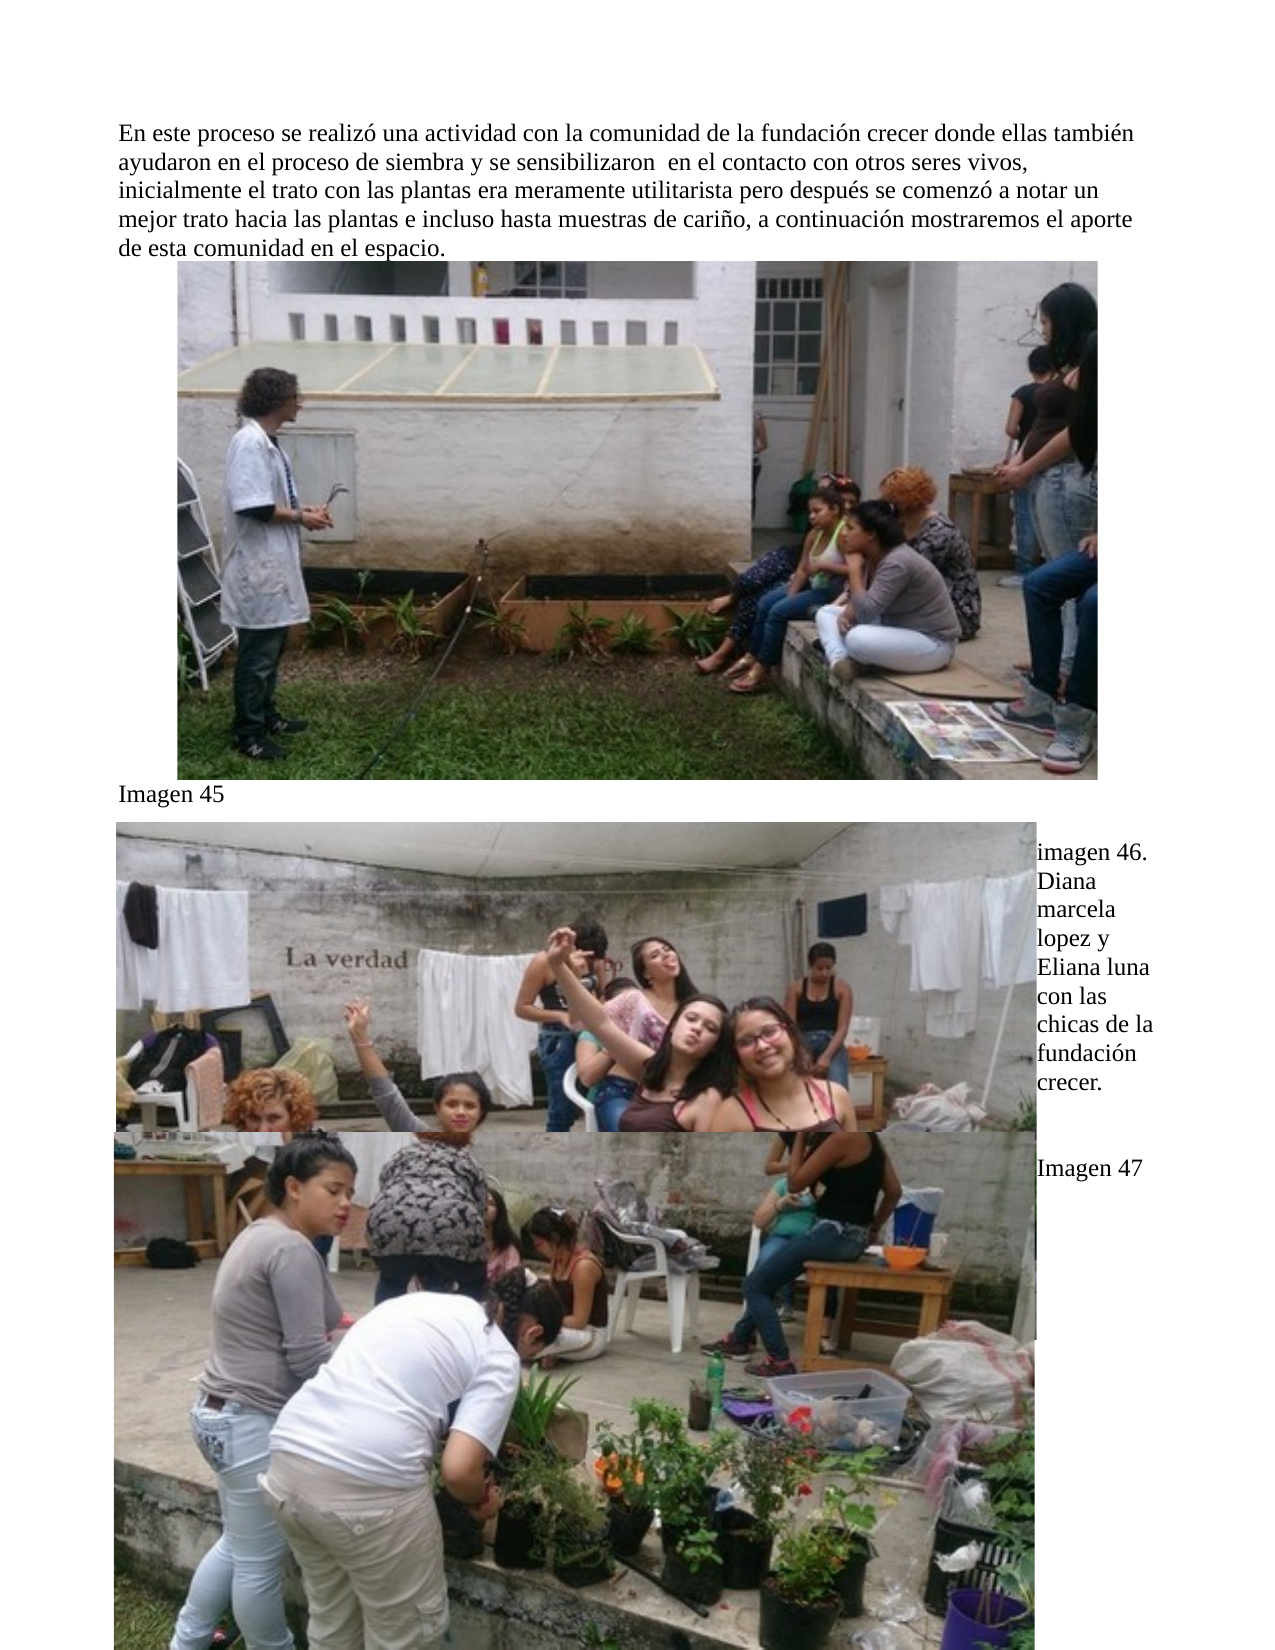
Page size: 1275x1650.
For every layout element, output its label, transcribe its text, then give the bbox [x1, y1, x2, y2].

text Imagen 47 [1037, 1153, 1157, 1182]
picture [113, 822, 1037, 1650]
picture [177, 261, 1098, 780]
text imagen 46. Diana marcela lopez y Eliana luna con las chicas de la fundación crecer. [1037, 837, 1157, 1096]
text En este proceso se realizó una actividad con la comunidad de la fundación crecer donde ellas también ayudaron en el proceso de siembra y se sensibilizaron en el contacto con otros seres vivos, inicialmente el trato con las plantas era meramente utilitarista pero después se comenzó a notar un mejor trato hacia las plantas e incluso hasta muestras de cariño, a continuación mostraremos el aporte de esta comunidad en el espacio. [118, 118, 1157, 262]
text Imagen 45 [118, 262, 1157, 808]
